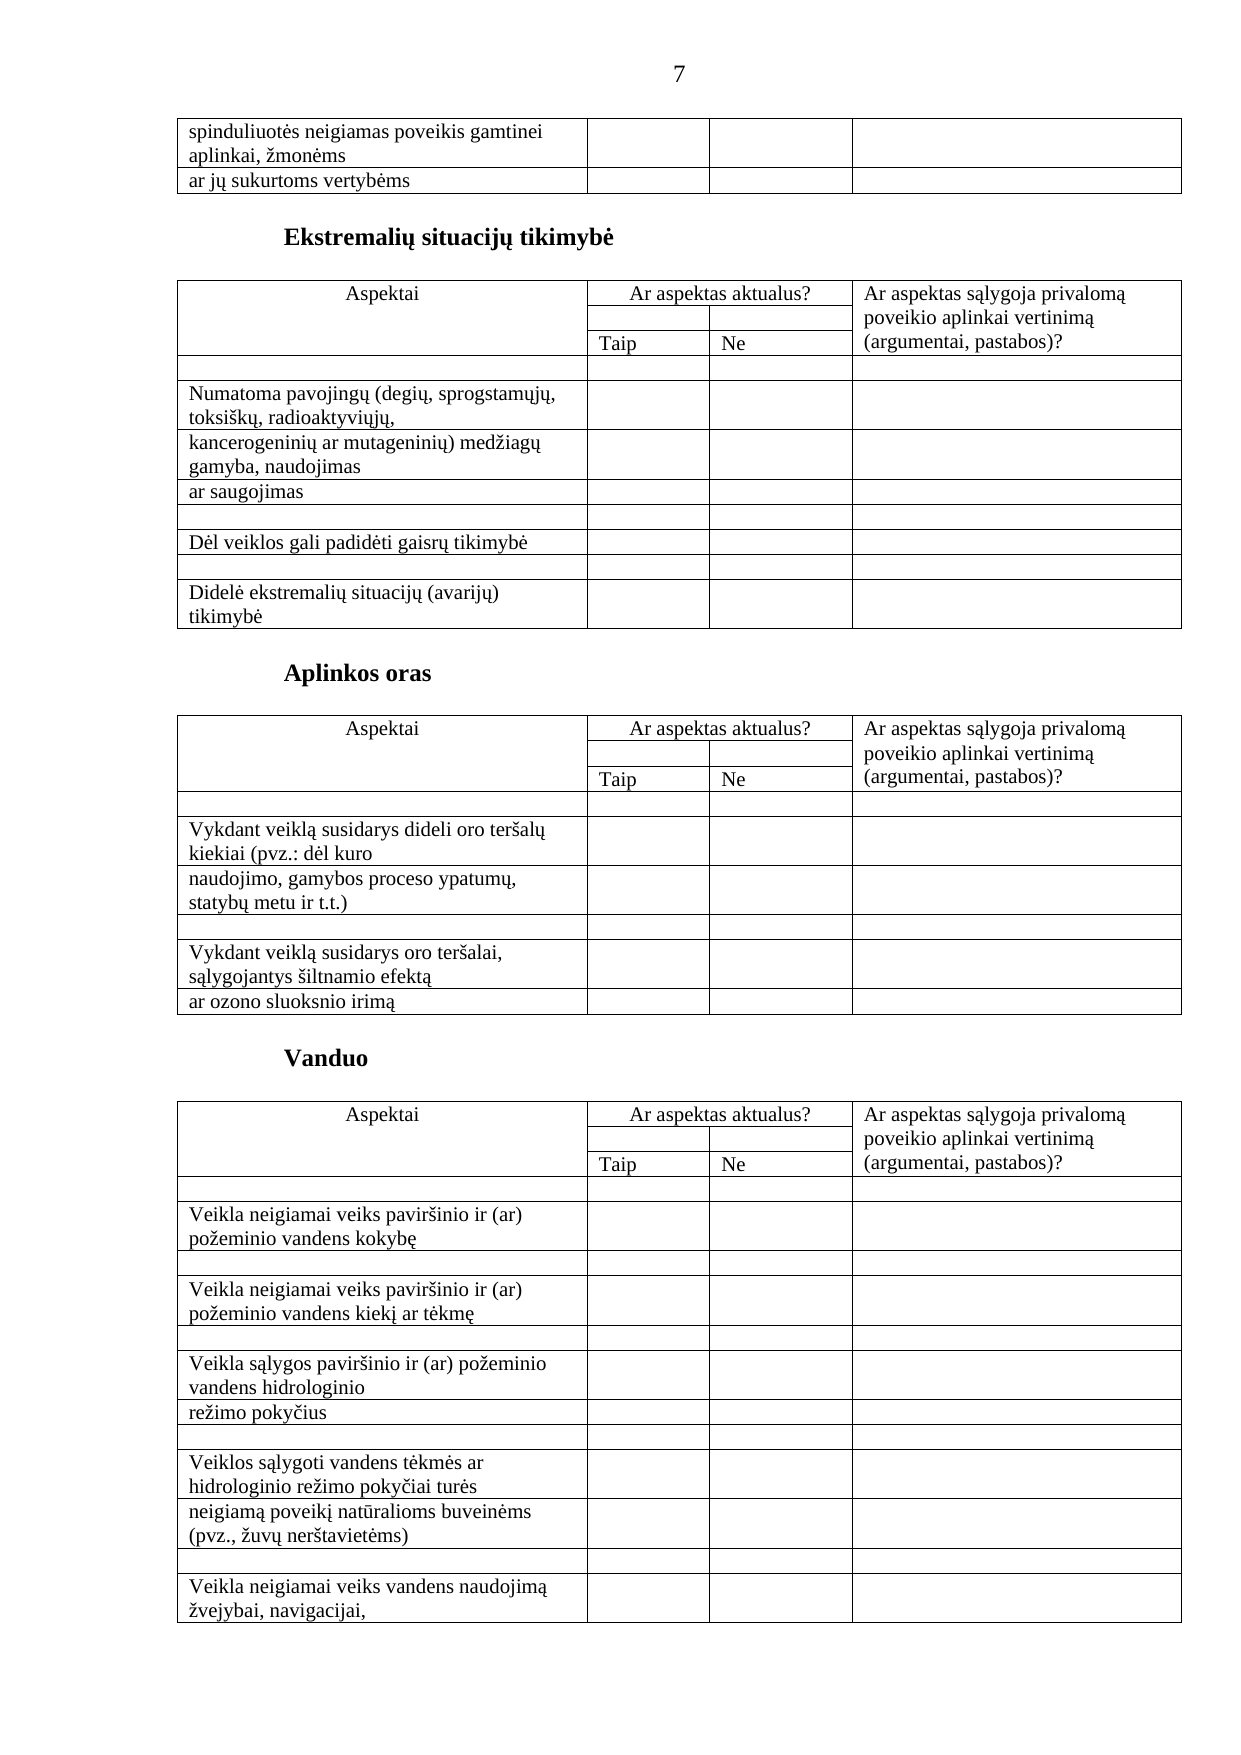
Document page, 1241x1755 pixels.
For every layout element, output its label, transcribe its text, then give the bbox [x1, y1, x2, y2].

table_cell Veikla neigiamai veiks vandens naudojimą žvejybai, navigacijai, [178, 1574, 587, 1622]
table_cell [853, 1574, 1181, 1622]
table_cell [853, 119, 1181, 167]
table_cell [710, 1326, 852, 1350]
table_cell neigiamą poveikį natūralioms buveinėms (pvz., žuvų nerštavietėms) [178, 1499, 587, 1547]
table_cell [710, 356, 852, 380]
text Aplinkos oras [210, 658, 1181, 687]
table_cell [588, 580, 709, 628]
table_cell [853, 792, 1181, 816]
table_cell [853, 940, 1181, 988]
table_cell [588, 817, 709, 865]
table_cell Veiklos sąlygoti vandens tėkmės ar hidrologinio režimo pokyčiai turės [178, 1450, 587, 1498]
table_cell [710, 119, 852, 167]
table_cell [710, 866, 852, 914]
table_cell [710, 1549, 852, 1572]
table_cell [853, 1251, 1181, 1275]
table_cell [853, 1276, 1181, 1324]
table_cell [853, 580, 1181, 628]
table_cell režimo pokyčius [178, 1400, 587, 1424]
table_cell [588, 915, 709, 939]
table_cell [588, 1574, 709, 1622]
table_cell Didelė ekstremalių situacijų (avarijų) tikimybė [178, 580, 587, 628]
table_cell [710, 1450, 852, 1498]
table_header Ar aspektas aktualus? [588, 716, 852, 740]
table_cell [710, 381, 852, 429]
table_cell ar saugojimas [178, 480, 587, 503]
table_cell [588, 1276, 709, 1324]
table_header Ar aspektas sąlygoja privalomą poveikio aplinkai vertinimą (argumentai, pastabos)? [853, 1102, 1181, 1176]
table_cell [178, 356, 587, 380]
table_cell [853, 1425, 1181, 1449]
table_cell [710, 530, 852, 554]
table_cell Vykdant veiklą susidarys dideli oro teršalų kiekiai (pvz.: dėl kuro [178, 817, 587, 865]
table_cell [853, 530, 1181, 554]
table_cell [178, 1251, 587, 1275]
table_header Ar aspektas sąlygoja privalomą poveikio aplinkai vertinimą (argumentai, pastabos)? [853, 281, 1181, 355]
table_cell [853, 168, 1181, 192]
table_cell [588, 530, 709, 554]
table_cell [853, 1177, 1181, 1201]
table_cell [178, 792, 587, 816]
table_cell Taip [588, 331, 709, 355]
table_cell [588, 940, 709, 988]
table_cell [710, 430, 852, 478]
table_cell [853, 1326, 1181, 1350]
table_cell kancerogeninių ar mutageninių) medžiagų gamyba, naudojimas [178, 430, 587, 478]
table_cell [710, 480, 852, 503]
table_cell [710, 915, 852, 939]
table_cell Vykdant veiklą susidarys oro teršalai, sąlygojantys šiltnamio efektą [178, 940, 587, 988]
table_cell ar ozono sluoksnio irimą [178, 989, 587, 1013]
table_cell [853, 430, 1181, 478]
table_cell [178, 1177, 587, 1201]
table_cell [710, 1425, 852, 1449]
table_cell [588, 1549, 709, 1572]
table_cell [588, 989, 709, 1013]
table_cell [853, 817, 1181, 865]
table_cell [588, 1127, 709, 1151]
table_cell [710, 1202, 852, 1250]
table_cell Taip [588, 767, 709, 791]
table_cell [588, 1251, 709, 1275]
table_cell [853, 866, 1181, 914]
table_cell [710, 1251, 852, 1275]
table_cell [853, 356, 1181, 380]
table_cell [588, 555, 709, 579]
table_cell [853, 480, 1181, 503]
table_header Ar aspektas sąlygoja privalomą poveikio aplinkai vertinimą (argumentai, pastabos)? [853, 716, 1181, 791]
table_cell [588, 306, 709, 330]
table_cell [710, 306, 852, 330]
table_cell ar jų sukurtoms vertybėms [178, 168, 587, 192]
table_cell [588, 1177, 709, 1201]
table_cell [710, 741, 852, 766]
table_cell [853, 555, 1181, 579]
table_cell Dėl veiklos gali padidėti gaisrų tikimybė [178, 530, 587, 554]
table_cell [853, 1499, 1181, 1547]
table_cell Ne [710, 331, 852, 355]
table_header Ar aspektas aktualus? [588, 281, 852, 305]
table_cell [853, 915, 1181, 939]
table_cell [710, 555, 852, 579]
table_cell [710, 1177, 852, 1201]
table_cell [710, 940, 852, 988]
table_cell [588, 1425, 709, 1449]
table_cell [710, 817, 852, 865]
table_cell Ne [710, 1152, 852, 1176]
table_cell [178, 915, 587, 939]
table_header Ar aspektas aktualus? [588, 1102, 852, 1126]
table_cell [178, 1326, 587, 1350]
table_cell Veikla neigiamai veiks paviršinio ir (ar) požeminio vandens kiekį ar tėkmę [178, 1276, 587, 1324]
table_cell [588, 1450, 709, 1498]
table_cell [710, 1351, 852, 1399]
table_cell [178, 555, 587, 579]
table_cell [588, 741, 709, 766]
table_cell [588, 1499, 709, 1547]
table_cell naudojimo, gamybos proceso ypatumų, statybų metu ir t.t.) [178, 866, 587, 914]
table_cell [710, 580, 852, 628]
table_cell [588, 480, 709, 503]
table_cell [588, 119, 709, 167]
table_cell [710, 1574, 852, 1622]
table_cell [178, 505, 587, 529]
table_cell [853, 381, 1181, 429]
table_cell [853, 1400, 1181, 1424]
table_header Aspektai [178, 1102, 587, 1176]
table_cell [588, 168, 709, 192]
table_cell [710, 1127, 852, 1151]
table_cell Numatoma pavojingų (degių, sprogstamųjų, toksiškų, radioaktyviųjų, [178, 381, 587, 429]
table_cell [853, 989, 1181, 1013]
table_cell spinduliuotės neigiamas poveikis gamtinei aplinkai, žmonėms [178, 119, 587, 167]
table_cell [588, 866, 709, 914]
table_cell [588, 792, 709, 816]
table_cell [710, 792, 852, 816]
table_cell [710, 989, 852, 1013]
table_cell [853, 505, 1181, 529]
table_cell [710, 1276, 852, 1324]
table_cell [588, 430, 709, 478]
table_cell [588, 1400, 709, 1424]
table_header Aspektai [178, 281, 587, 355]
table_cell [588, 1326, 709, 1350]
table_cell [588, 1351, 709, 1399]
table_cell [710, 1400, 852, 1424]
table_cell [853, 1549, 1181, 1572]
table_cell [853, 1351, 1181, 1399]
table_cell [853, 1202, 1181, 1250]
table_cell [178, 1425, 587, 1449]
table_cell [588, 356, 709, 380]
table_cell [710, 1499, 852, 1547]
table_cell [178, 1549, 587, 1572]
table_cell [710, 505, 852, 529]
table_header Aspektai [178, 716, 587, 791]
table_cell Veikla sąlygos paviršinio ir (ar) požeminio vandens hidrologinio [178, 1351, 587, 1399]
table_cell [710, 168, 852, 192]
table_cell [588, 505, 709, 529]
table_cell [853, 1450, 1181, 1498]
table_cell [588, 381, 709, 429]
table_cell Ne [710, 767, 852, 791]
text Ekstremalių situacijų tikimybė [210, 222, 1181, 251]
text Vanduo [210, 1043, 1181, 1072]
table_cell Veikla neigiamai veiks paviršinio ir (ar) požeminio vandens kokybę [178, 1202, 587, 1250]
table_cell [588, 1202, 709, 1250]
table_cell Taip [588, 1152, 709, 1176]
